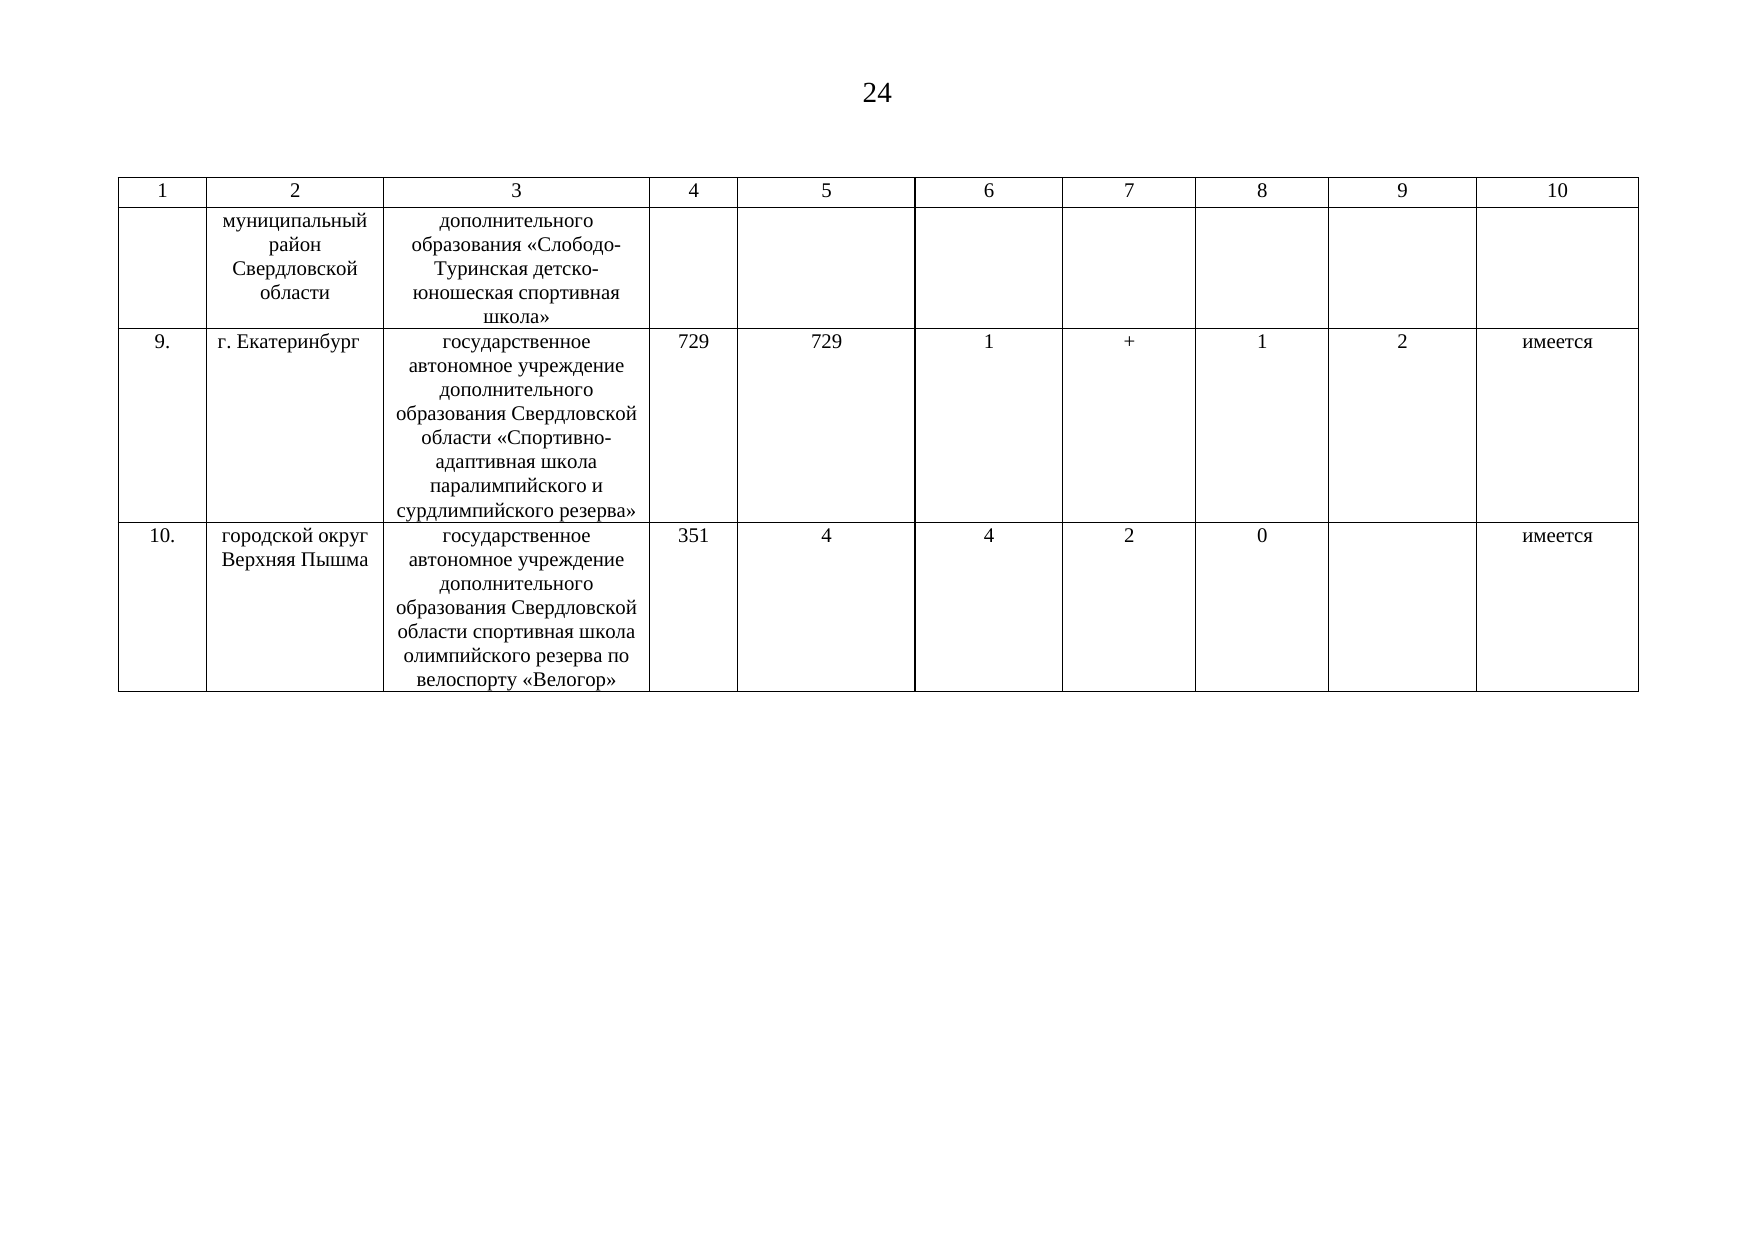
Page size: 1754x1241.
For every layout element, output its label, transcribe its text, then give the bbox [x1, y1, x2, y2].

table_header 9 [1329, 178, 1476, 207]
table_cell г. Екатеринбург [207, 329, 383, 522]
table_cell [1329, 523, 1476, 691]
table_cell [1196, 208, 1328, 328]
table_header 1 [119, 178, 206, 207]
table_header 7 [1063, 178, 1195, 207]
table_cell 729 [650, 329, 737, 522]
table_cell имеется [1477, 329, 1638, 522]
table_cell 1 [916, 329, 1062, 522]
table_header 3 [384, 178, 649, 207]
table_cell [650, 208, 737, 328]
table_cell 2 [1329, 329, 1476, 522]
table_cell 0 [1196, 523, 1328, 691]
table_cell городской округ Верхняя Пышма [207, 523, 383, 691]
table_cell 1 [1196, 329, 1328, 522]
table_cell 2 [1063, 523, 1195, 691]
table_cell [119, 208, 206, 328]
table_cell [916, 208, 1062, 328]
table_header 10 [1477, 178, 1638, 207]
table_header 2 [207, 178, 383, 207]
table_cell муниципальный район Свердловской области [207, 208, 383, 328]
table_cell [1063, 208, 1195, 328]
table_cell 10. [119, 523, 206, 691]
table_cell 4 [738, 523, 914, 691]
table_cell 9. [119, 329, 206, 522]
table_cell государственное автономное учреждение дополнительного образования Свердловской области «Спортивно-адаптивная школа паралимпийского и сурдлимпийского резерва» [384, 329, 649, 522]
table_cell имеется [1477, 523, 1638, 691]
table_cell государственное автономное учреждение дополнительного образования Свердловской области спортивная школа олимпийского резерва по велоспорту «Велогор» [384, 523, 649, 691]
table_header 5 [738, 178, 914, 207]
table_header 4 [650, 178, 737, 207]
table_cell [1329, 208, 1476, 328]
table_header 6 [916, 178, 1062, 207]
table_cell [738, 208, 914, 328]
table_cell [1477, 208, 1638, 328]
table_cell дополнительного образования «Слободо-Туринская детско-юношеская спортивная школа» [384, 208, 649, 328]
table_cell 729 [738, 329, 914, 522]
table_cell 4 [916, 523, 1062, 691]
table_cell 351 [650, 523, 737, 691]
table_header 8 [1196, 178, 1328, 207]
table_cell + [1063, 329, 1195, 522]
